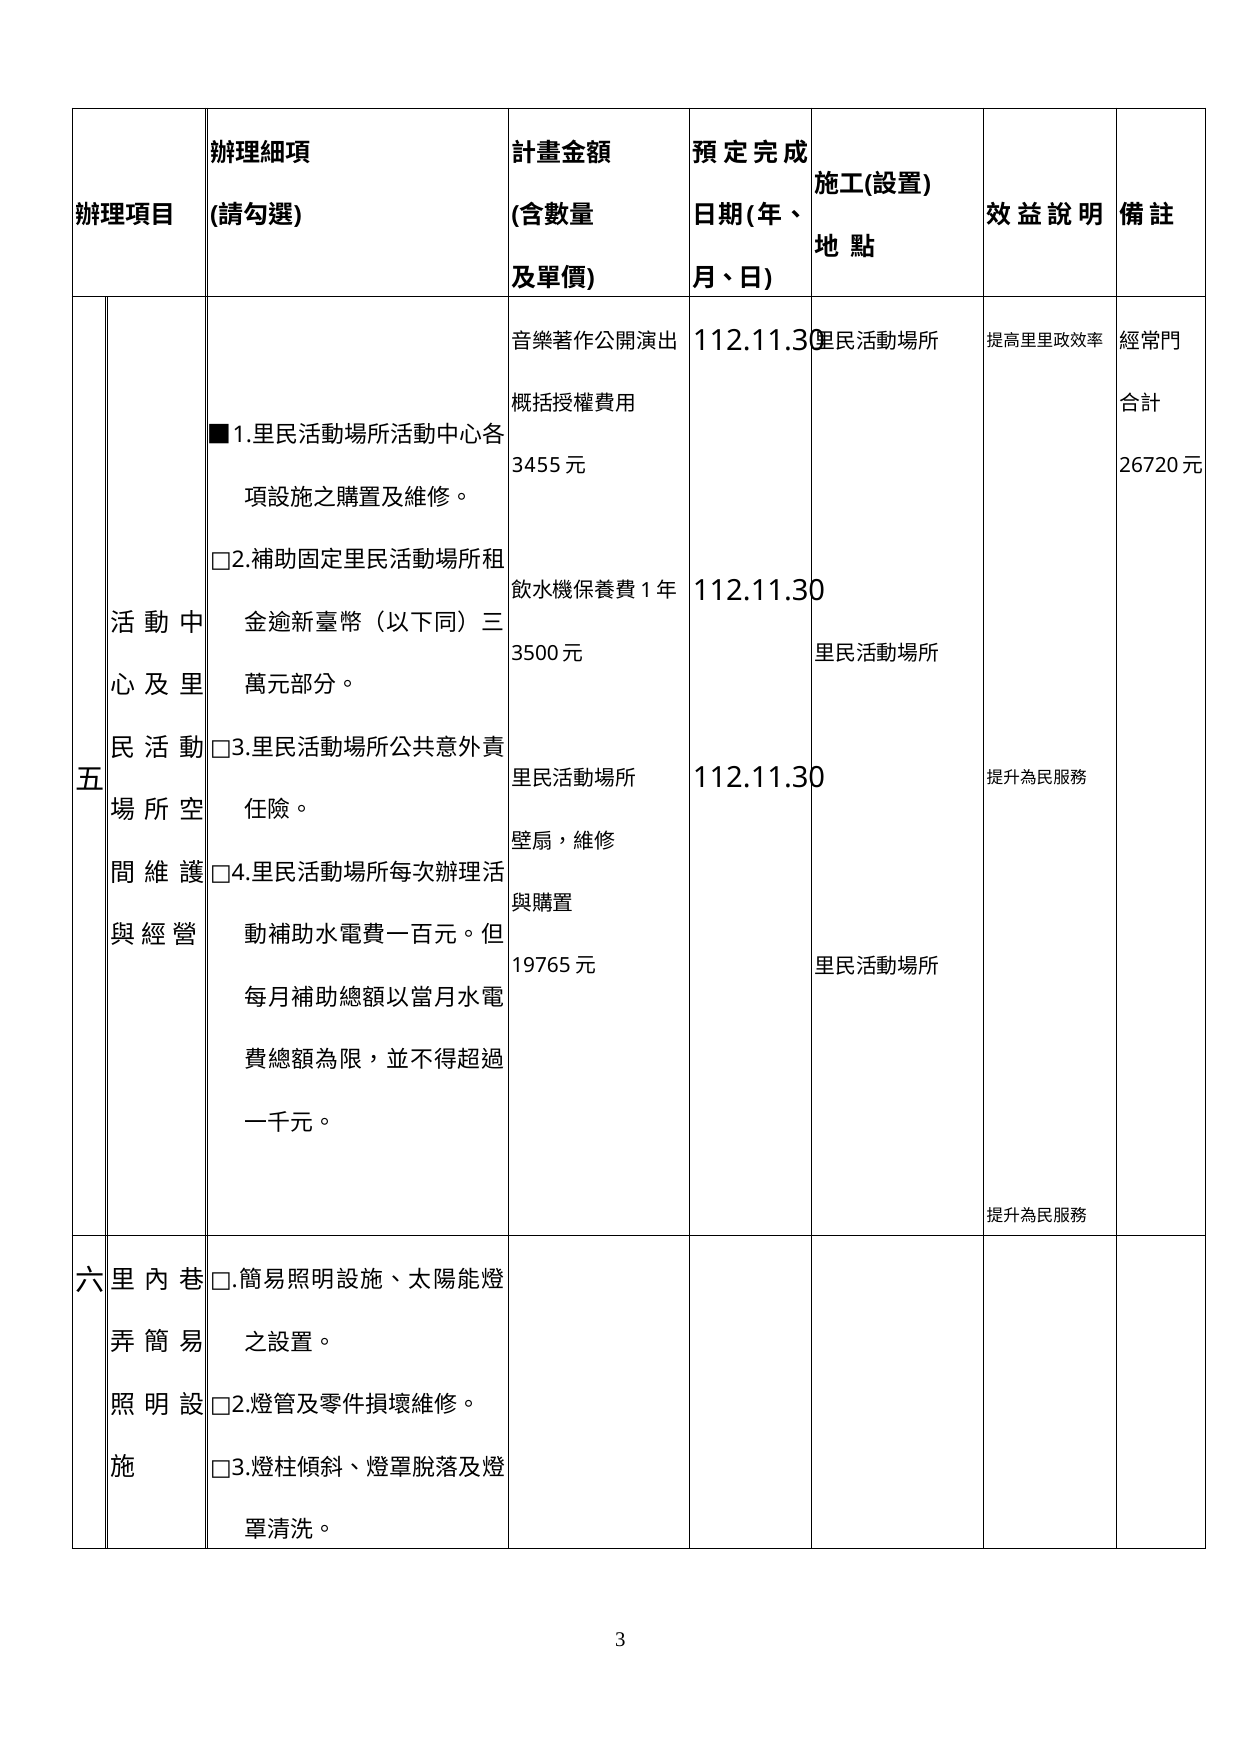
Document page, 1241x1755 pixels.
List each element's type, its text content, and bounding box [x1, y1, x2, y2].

table_cell 1.里民活動場所活動中心各項設施之購置及維修。 □2.補助固定里民活動場所租金逾新臺幣（以下同）三萬元部分。 □3.里民活動場所公共意外責任險。 □4.里民活動場所每次辦理活動補助水電費一百元。但每月補助總額以當月水電費總額為限，並不得超過一千元。 [208, 297, 508, 1235]
table_cell [984, 1236, 1116, 1548]
table_cell [509, 1236, 689, 1548]
table_cell [690, 1236, 811, 1548]
table_cell [812, 1236, 983, 1548]
table_cell 活動中心及里民活動場所空間維護與經營 [108, 297, 205, 1235]
table_cell 六 [73, 1236, 105, 1548]
table_header 辦理細項 (請勾選) [208, 109, 508, 296]
table_cell 里內巷弄簡易照明設施 [108, 1236, 205, 1548]
table_cell 提高里里政效率 提升為民服務 提升為民服務 [984, 297, 1116, 1235]
table_header 備 註 [1117, 109, 1205, 296]
table_cell □.簡易照明設施、太陽能燈之設置。 □2.燈管及零件損壞維修。 □3.燈柱傾斜、燈罩脫落及燈罩清洗。 [208, 1236, 508, 1548]
table_cell [1117, 1236, 1205, 1548]
table_cell 112.11.30 112.11.30 112.11.30 [690, 297, 811, 1235]
table_header 效 益 說 明 [984, 109, 1116, 296]
table_cell 經常門 合計 26720元 [1117, 297, 1205, 1235]
table_cell 里民活動場所 里民活動場所 里民活動場所 [812, 297, 983, 1235]
table_cell 五 [73, 297, 105, 1235]
table_header 預定完成日期(年、月、日) [690, 109, 811, 296]
table_header 施工(設置) 地 點 [812, 109, 983, 296]
table_header 辦理項目 [73, 109, 205, 296]
table_cell 音樂著作公開演出 概括授權費用 3455元 飲水機保養費1年 3500元 里民活動場所 壁扇，維修 與購置 19765元 [509, 297, 689, 1235]
table_header 計畫金額 (含數量 及單價) [509, 109, 689, 296]
